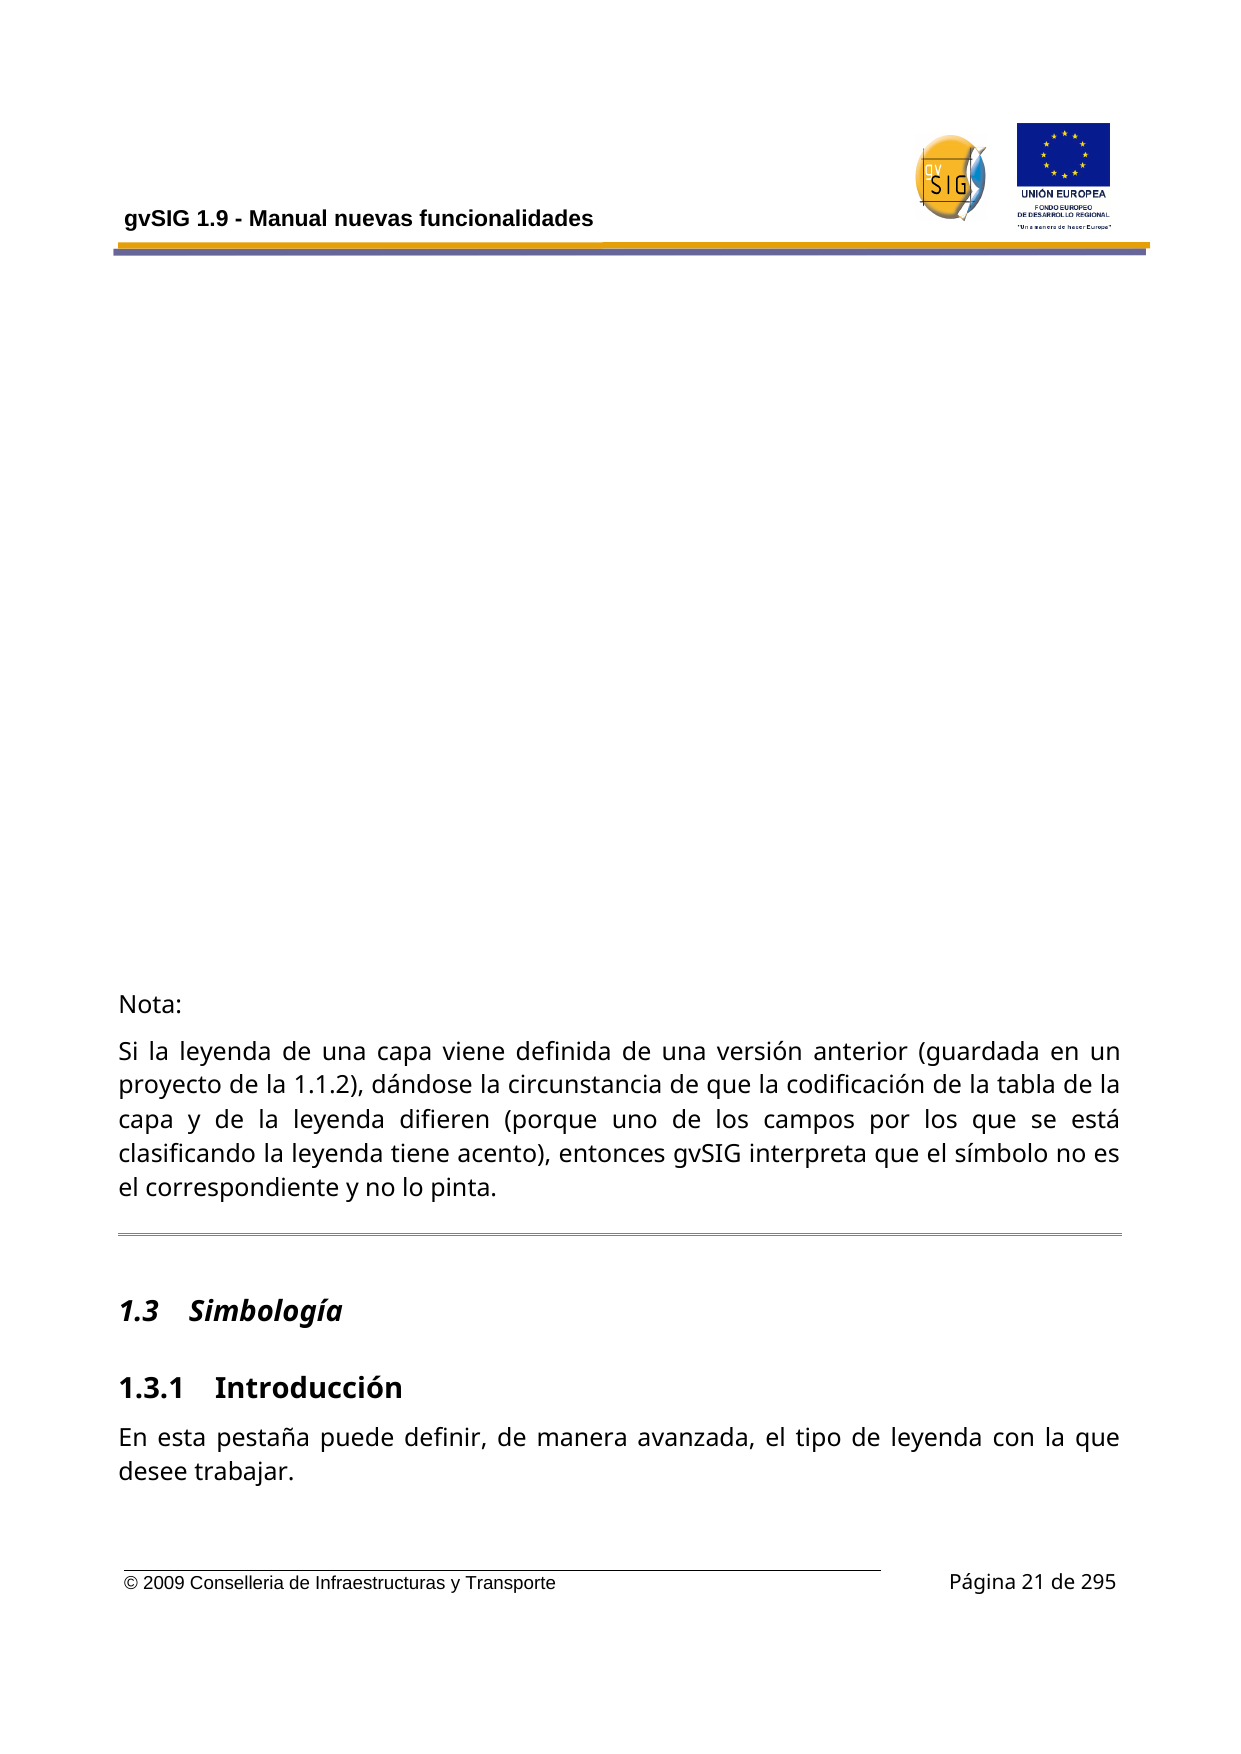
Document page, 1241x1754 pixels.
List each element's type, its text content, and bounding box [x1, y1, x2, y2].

picture [1015, 123, 1112, 232]
subtitle Simbología [118, 1290, 1122, 1329]
text En esta pestaña puede definir, de manera avanzada, el tipo de leyenda con la que desee trabajar. [118, 1419, 1122, 1487]
text Nota: [118, 987, 1122, 1021]
subtitle Introducción [118, 1367, 1122, 1407]
picture [914, 134, 987, 222]
text Si la leyenda de una capa viene definida de una versión anterior (guardada en un proyecto de la 1.1.2), dándose la circunstancia de que la codificación de la tabla de la capa y de la leyenda difieren (porque uno de los campos por los que se está clasificando la leyenda tiene acento), entonces gvSIG interpreta que el símbolo no es el correspondiente y no lo pinta. [118, 1033, 1122, 1203]
